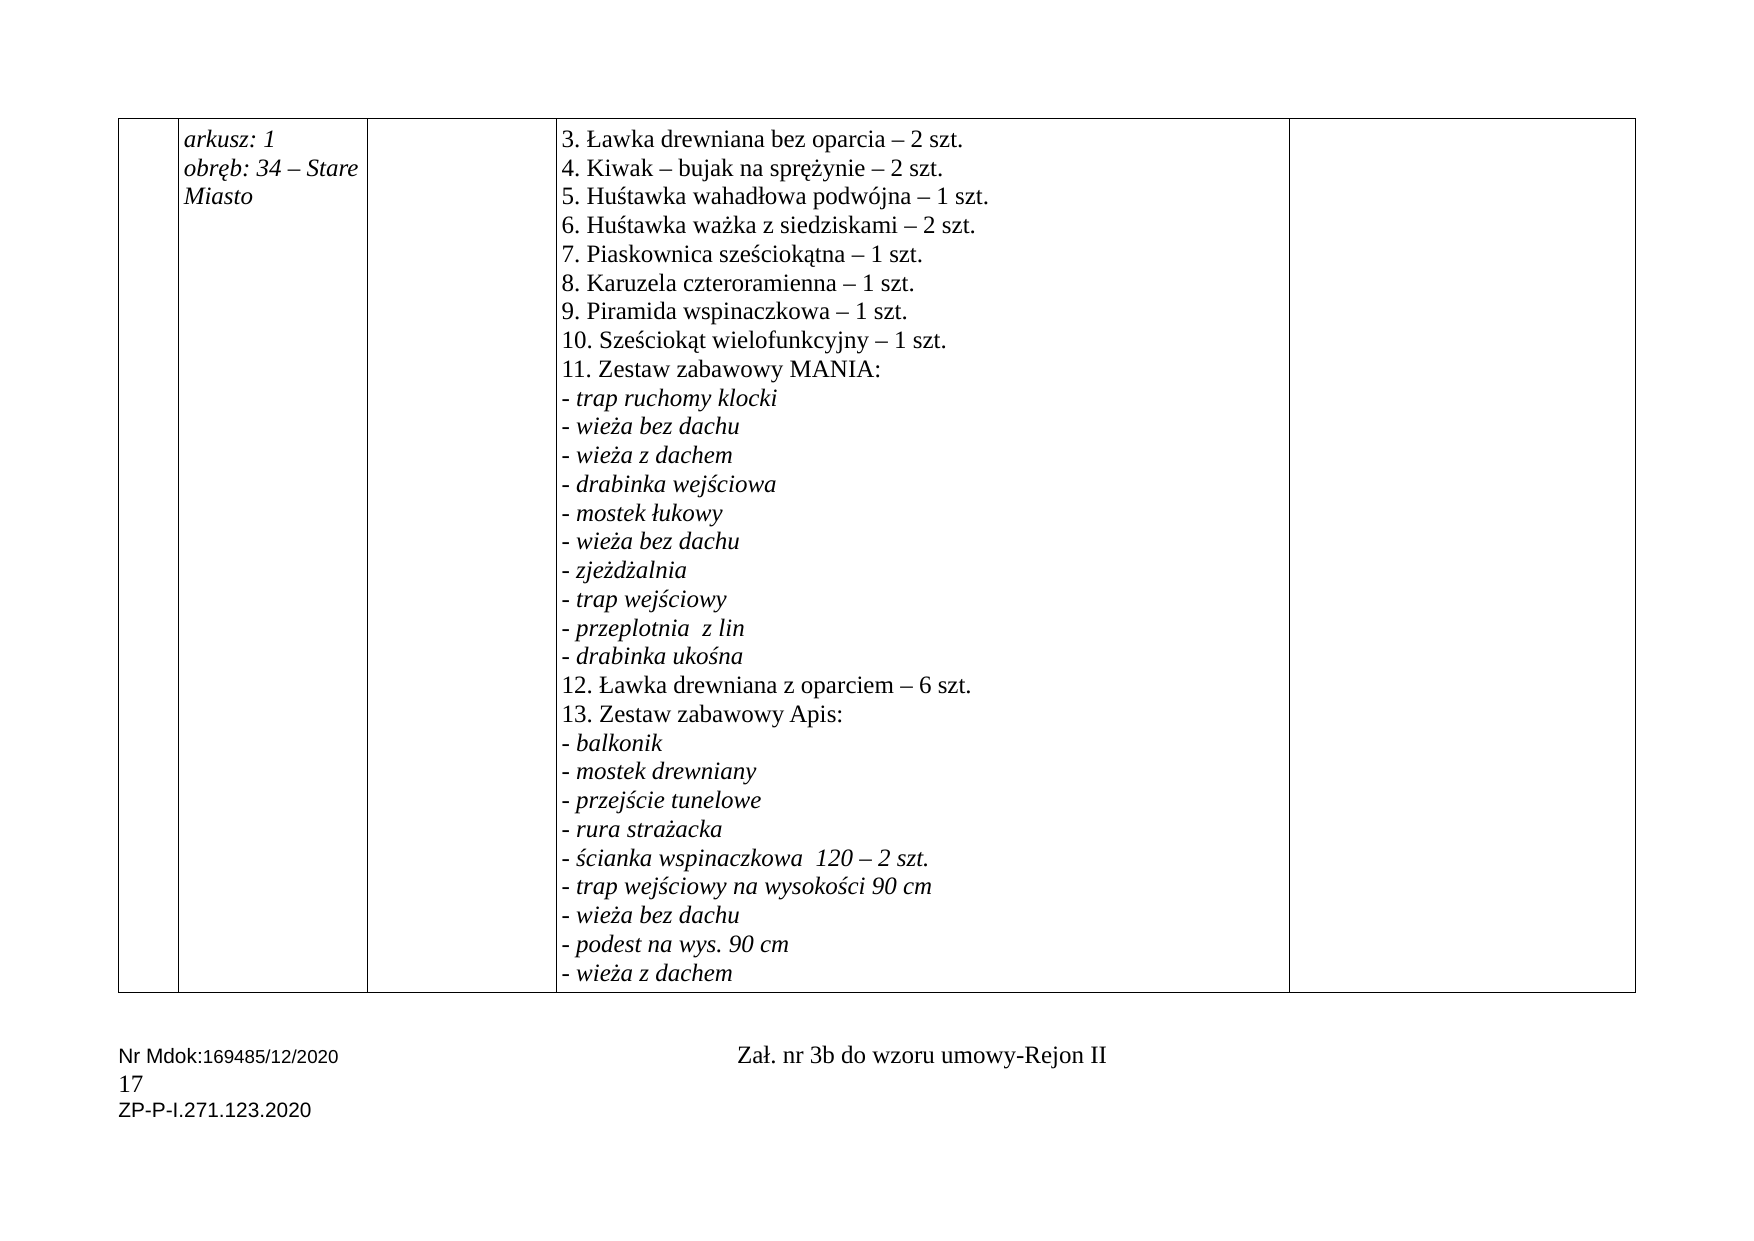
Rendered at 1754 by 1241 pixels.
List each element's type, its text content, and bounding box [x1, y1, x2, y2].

table_cell arkusz: 1 obręb: 34 – Stare Miasto [179, 119, 367, 992]
table_cell [119, 119, 178, 992]
table_cell [1290, 119, 1635, 992]
table_cell [368, 119, 556, 992]
table_cell 3. Ławka drewniana bez oparcia – 2 szt. 4. Kiwak – bujak na sprężynie – 2 szt. 5. Huśtawka wahadłowa podwójna – 1 szt. 6. Huśtawka ważka z siedziskami – 2 szt. 7. Piaskownica sześciokątna – 1 szt. 8. Karuzela czteroramienna – 1 szt. 9. Piramida wspinaczkowa – 1 szt. 10. Sześciokąt wielofunkcyjny – 1 szt. 11. Zestaw zabawowy MANIA: - trap ruchomy klocki - wieża bez dachu - wieża z dachem - drabinka wejściowa - mostek łukowy - wieża bez dachu - zjeżdżalnia - trap wejściowy - przeplotnia z lin - drabinka ukośna 12. Ławka drewniana z oparciem – 6 szt. 13. Zestaw zabawowy Apis: - balkonik - mostek drewniany - przejście tunelowe - rura strażacka - ścianka wspinaczkowa 120 – 2 szt. - trap wejściowy na wysokości 90 cm - wieża bez dachu - podest na wys. 90 cm - wieża z dachem [557, 119, 1289, 992]
